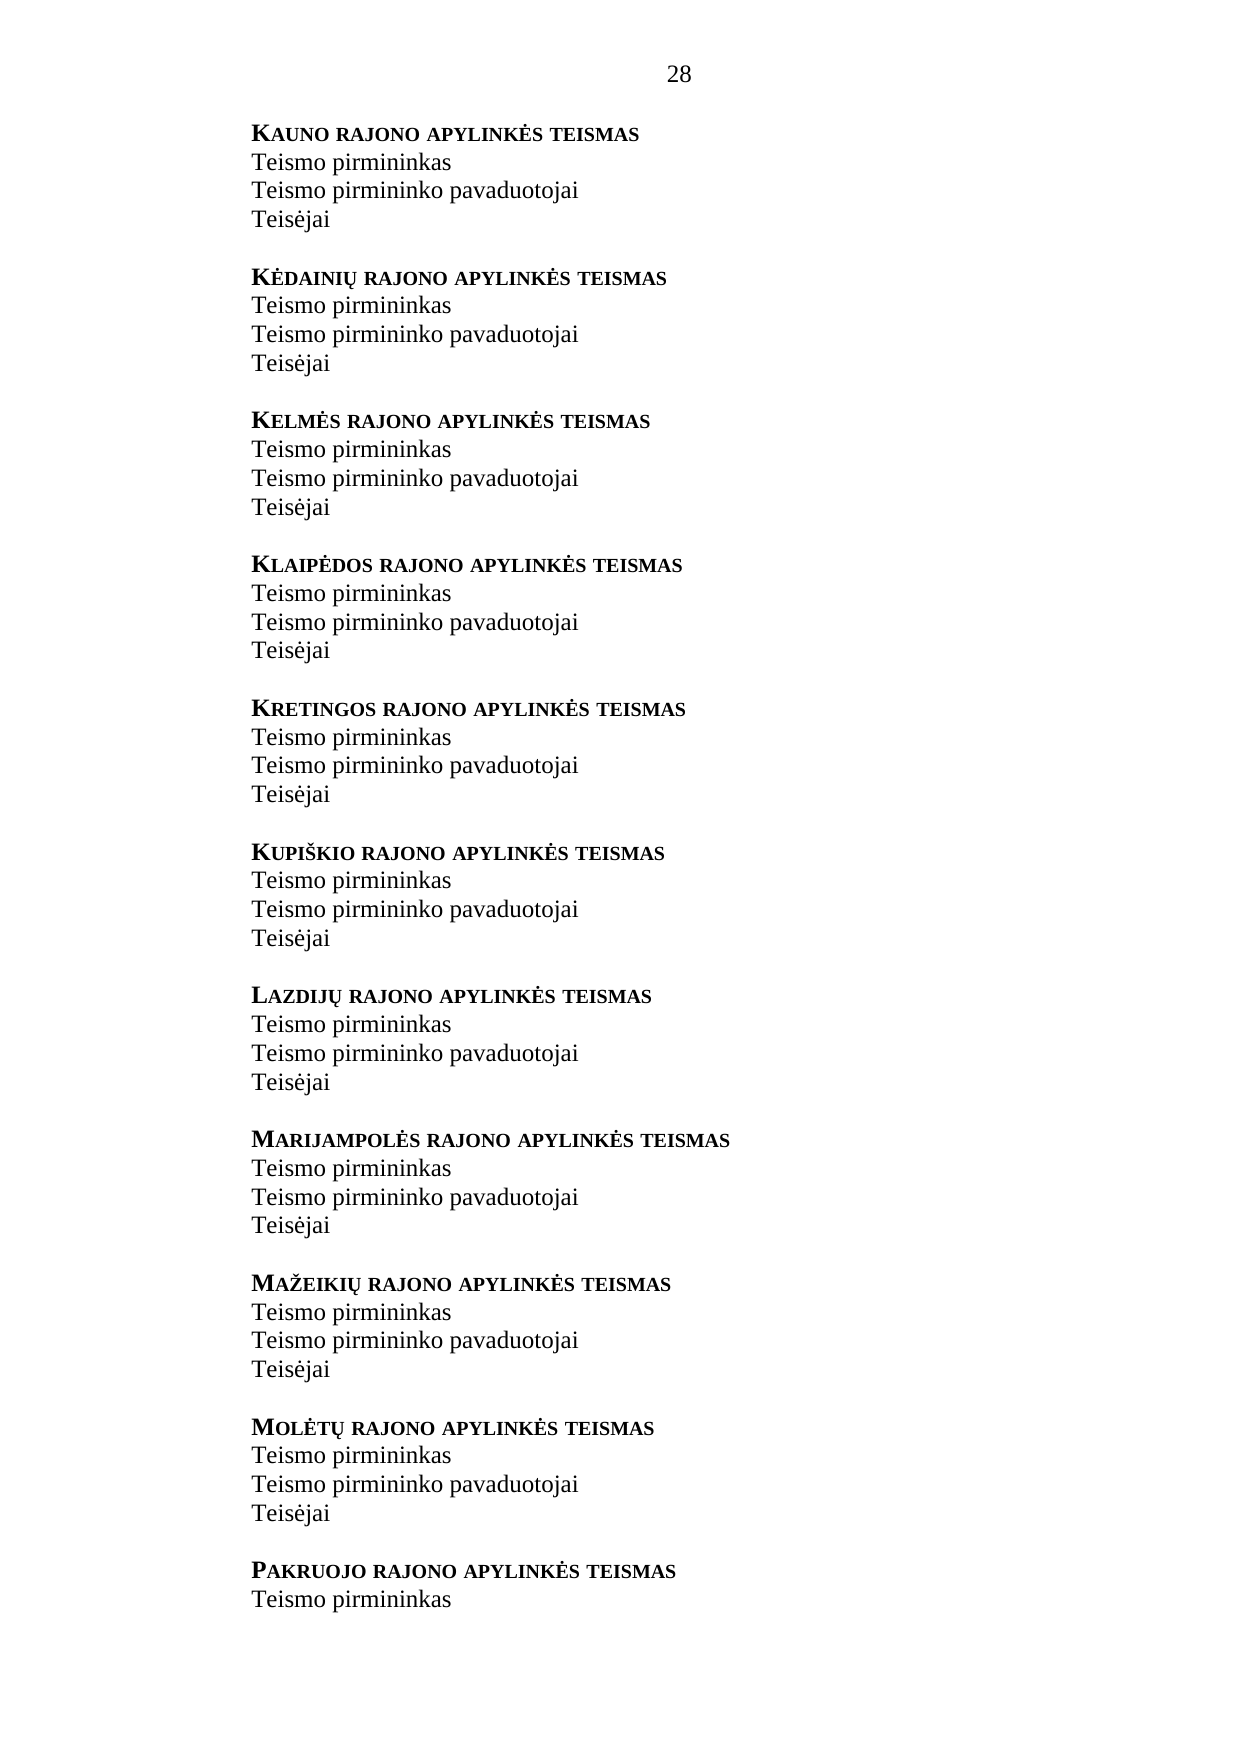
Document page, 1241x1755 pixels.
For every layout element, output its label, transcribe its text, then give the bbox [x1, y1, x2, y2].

text Teismo pirmininko pavaduotojai [177, 1038, 1181, 1067]
text Teisėjai [177, 1211, 1181, 1239]
text Klaipėdos rajono apylinkės teismas [177, 549, 1181, 578]
text Teismo pirmininkas [177, 1153, 1181, 1182]
text Kretingos rajono apylinkės teismas [177, 693, 1181, 722]
text Molėtų rajono apylinkės teismas [177, 1412, 1181, 1441]
text Teismo pirmininkas [177, 291, 1181, 319]
text Pakruojo rajono apylinkės teismas [177, 1556, 1181, 1584]
text Teismo pirmininko pavaduotojai [177, 1469, 1181, 1498]
text Teismo pirmininkas [177, 1009, 1181, 1038]
text Teisėjai [177, 1067, 1181, 1096]
text Teismo pirmininko pavaduotojai [177, 607, 1181, 636]
text Teismo pirmininkas [177, 1584, 1181, 1613]
text Teismo pirmininko pavaduotojai [177, 1326, 1181, 1354]
text Teismo pirmininkas [177, 578, 1181, 607]
text Teismo pirmininko pavaduotojai [177, 894, 1181, 923]
text Teisėjai [177, 779, 1181, 808]
text Teismo pirmininko pavaduotojai [177, 176, 1181, 204]
text Kauno rajono apylinkės teismas [177, 118, 1181, 147]
text Teisėjai [177, 636, 1181, 664]
text Teismo pirmininkas [177, 722, 1181, 751]
text Teismo pirmininkas [177, 1297, 1181, 1326]
text Teismo pirmininko pavaduotojai [177, 751, 1181, 779]
text Teismo pirmininko pavaduotojai [177, 463, 1181, 492]
text Teisėjai [177, 1498, 1181, 1527]
text Kelmės rajono apylinkės teismas [177, 406, 1181, 434]
text Teisėjai [177, 923, 1181, 952]
text Teismo pirmininkas [177, 866, 1181, 894]
text Kėdainių rajono apylinkės teismas [177, 262, 1181, 291]
text Mažeikių rajono apylinkės teismas [177, 1268, 1181, 1297]
text Kupiškio rajono apylinkės teismas [177, 837, 1181, 866]
text Teisėjai [177, 204, 1181, 233]
text Lazdijų rajono apylinkės teismas [177, 981, 1181, 1009]
text Teismo pirmininkas [177, 1441, 1181, 1469]
text Marijampolės rajono apylinkės teismas [177, 1124, 1181, 1153]
text Teismo pirmininko pavaduotojai [177, 1182, 1181, 1211]
text Teismo pirmininkas [177, 147, 1181, 176]
text Teisėjai [177, 1354, 1181, 1383]
text Teisėjai [177, 348, 1181, 377]
text Teismo pirmininkas [177, 434, 1181, 463]
text Teisėjai [177, 492, 1181, 521]
text Teismo pirmininko pavaduotojai [177, 319, 1181, 348]
